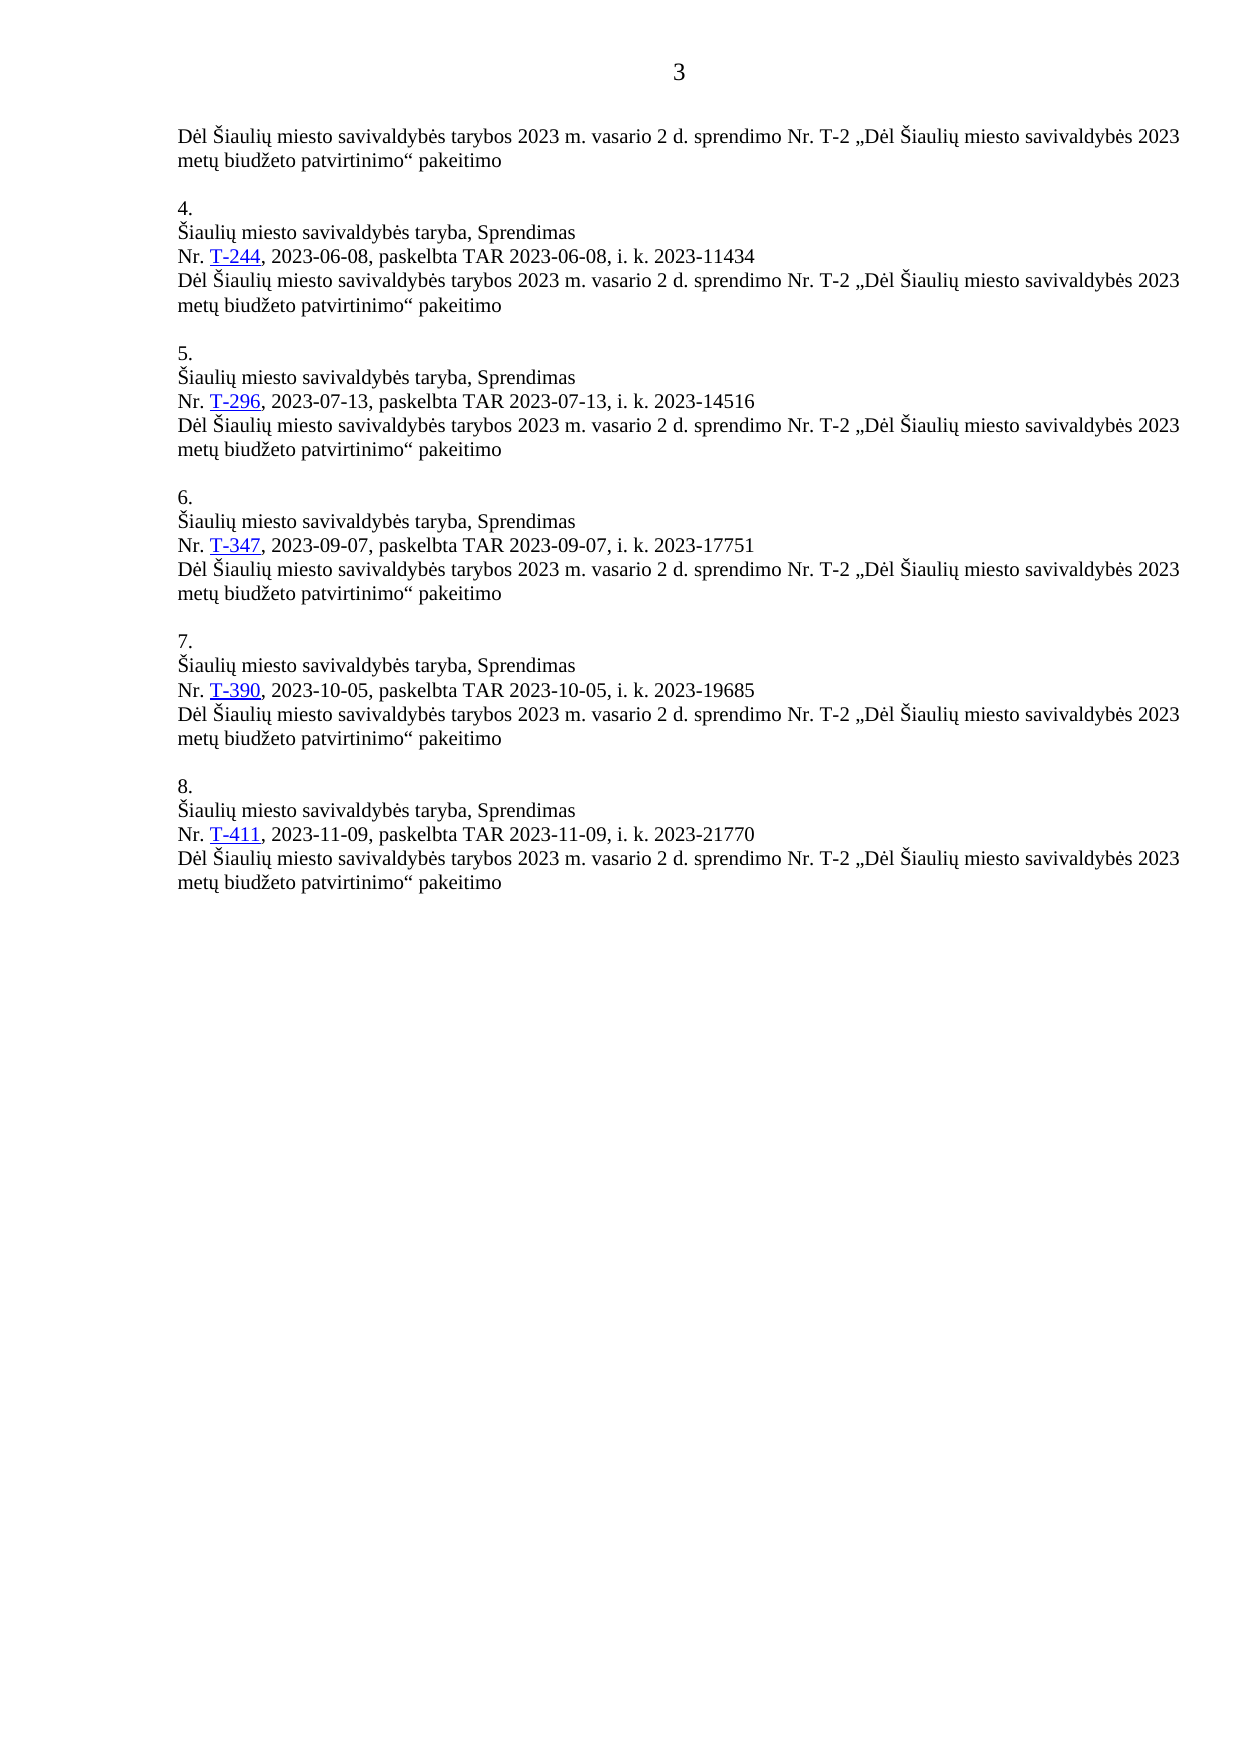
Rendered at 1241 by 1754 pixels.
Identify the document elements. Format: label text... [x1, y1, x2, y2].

text Šiaulių miesto savivaldybės taryba, Sprendimas [177, 220, 1181, 244]
text Nr. T-244, 2023-06-08, paskelbta TAR 2023-06-08, i. k. 2023-11434 [177, 244, 1181, 268]
text Šiaulių miesto savivaldybės taryba, Sprendimas [177, 365, 1181, 389]
text Šiaulių miesto savivaldybės taryba, Sprendimas [177, 509, 1181, 533]
text 7. [177, 629, 1181, 653]
text Dėl Šiaulių miesto savivaldybės tarybos 2023 m. vasario 2 d. sprendimo Nr. T-2 „Dėl Šiaulių miesto savivaldybės 2023 metų biudžeto patvirtinimo“ pakeitimo [177, 413, 1181, 461]
text Dėl Šiaulių miesto savivaldybės tarybos 2023 m. vasario 2 d. sprendimo Nr. T-2 „Dėl Šiaulių miesto savivaldybės 2023 metų biudžeto patvirtinimo“ pakeitimo [177, 557, 1181, 605]
text Nr. T-347, 2023-09-07, paskelbta TAR 2023-09-07, i. k. 2023-17751 [177, 533, 1181, 557]
text Dėl Šiaulių miesto savivaldybės tarybos 2023 m. vasario 2 d. sprendimo Nr. T-2 „Dėl Šiaulių miesto savivaldybės 2023 metų biudžeto patvirtinimo“ pakeitimo [177, 268, 1181, 317]
text 6. [177, 485, 1181, 509]
text Nr. T-296, 2023-07-13, paskelbta TAR 2023-07-13, i. k. 2023-14516 [177, 389, 1181, 413]
text Nr. T-390, 2023-10-05, paskelbta TAR 2023-10-05, i. k. 2023-19685 [177, 677, 1181, 702]
text Šiaulių miesto savivaldybės taryba, Sprendimas [177, 798, 1181, 822]
text Šiaulių miesto savivaldybės taryba, Sprendimas [177, 653, 1181, 677]
text Dėl Šiaulių miesto savivaldybės tarybos 2023 m. vasario 2 d. sprendimo Nr. T-2 „Dėl Šiaulių miesto savivaldybės 2023 metų biudžeto patvirtinimo“ pakeitimo [177, 702, 1181, 750]
text Dėl Šiaulių miesto savivaldybės tarybos 2023 m. vasario 2 d. sprendimo Nr. T-2 „Dėl Šiaulių miesto savivaldybės 2023 metų biudžeto patvirtinimo“ pakeitimo [177, 846, 1181, 894]
text 5. [177, 341, 1181, 365]
text Nr. T-411, 2023-11-09, paskelbta TAR 2023-11-09, i. k. 2023-21770 [177, 822, 1181, 846]
text 8. [177, 774, 1181, 798]
text Dėl Šiaulių miesto savivaldybės tarybos 2023 m. vasario 2 d. sprendimo Nr. T-2 „Dėl Šiaulių miesto savivaldybės 2023 metų biudžeto patvirtinimo“ pakeitimo [177, 124, 1181, 172]
text 4. [177, 196, 1181, 220]
